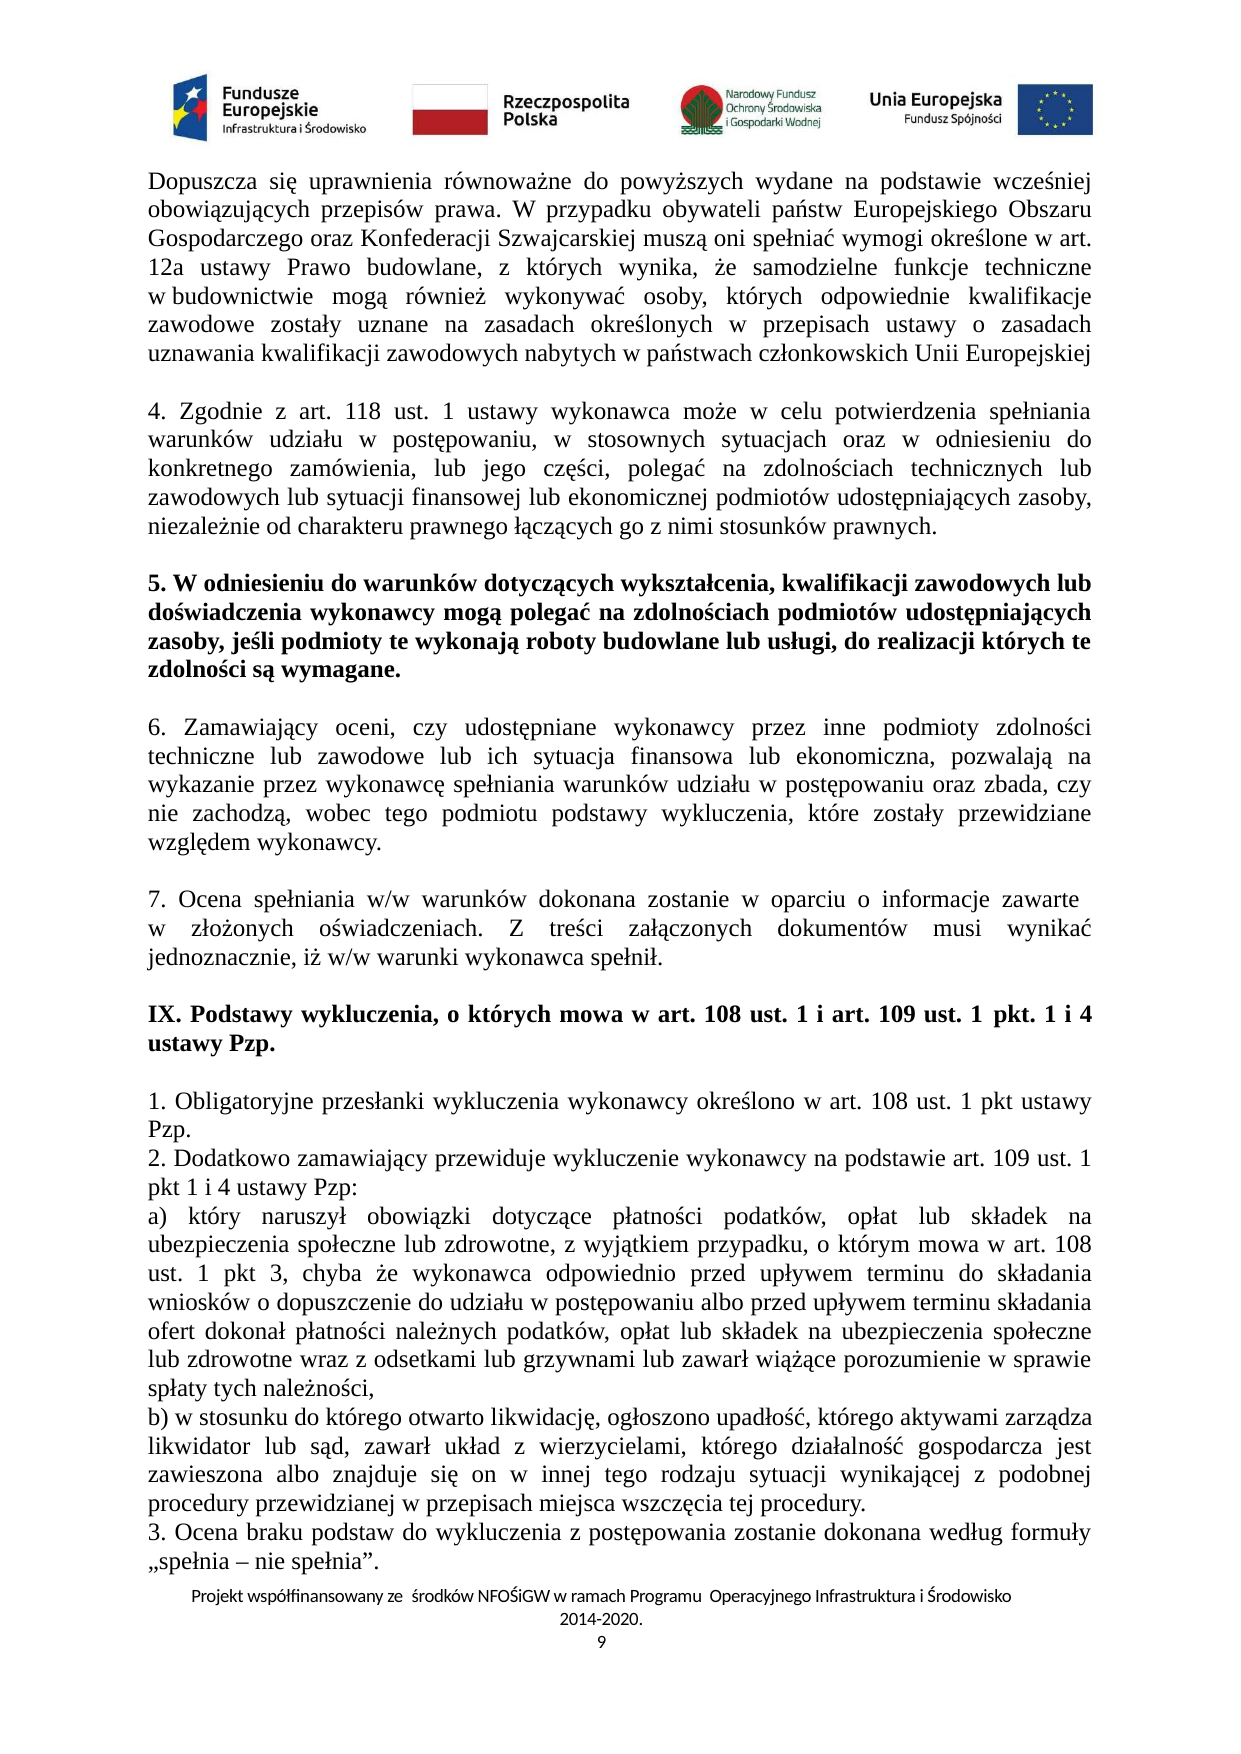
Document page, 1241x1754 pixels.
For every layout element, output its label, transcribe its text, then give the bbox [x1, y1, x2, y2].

text a) który naruszył obowiązki dotyczące płatności podatków, opłat lub składek na ubezpieczenia społeczne lub zdrowotne, z wyjątkiem przypadku, o którym mowa w art. 108 ust. 1 pkt 3, chyba że wykonawca odpowiednio przed upływem terminu do składania wniosków o dopuszczenie do udziału w postępowaniu albo przed upływem terminu składania ofert dokonał płatności należnych podatków, opłat lub składek na ubezpieczenia społeczne lub zdrowotne wraz z odsetkami lub grzywnami lub zawarł wiążące porozumienie w sprawie spłaty tych należności, [148, 1201, 1093, 1402]
text 7. Ocena spełniania w/w warunków dokonana zostanie w oparciu o informacje zawarte w złożonych oświadczeniach. Z treści załączonych dokumentów musi wynikać jednoznacznie, iż w/w warunki wykonawca spełnił. [148, 884, 1093, 971]
text b) w stosunku do którego otwarto likwidację, ogłoszono upadłość, którego aktywami zarządza likwidator lub sąd, zawarł układ z wierzycielami, którego działalność gospodarcza jest zawieszona albo znajduje się on w innej tego rodzaju sytuacji wynikającej z podobnej procedury przewidzianej w przepisach miejsca wszczęcia tej procedury. [148, 1402, 1093, 1517]
text 6. Zamawiający oceni, czy udostępniane wykonawcy przez inne podmioty zdolności techniczne lub zawodowe lub ich sytuacja finansowa lub ekonomiczna, pozwalają na wykazanie przez wykonawcę spełniania warunków udziału w postępowaniu oraz zbada, czy nie zachodzą, wobec tego podmiotu podstawy wykluczenia, które zostały przewidziane względem wykonawcy. [148, 712, 1093, 856]
text 4. Zgodnie z art. 118 ust. 1 ustawy wykonawca może w celu potwierdzenia spełniania warunków udziału w postępowaniu, w stosownych sytuacjach oraz w odniesieniu do konkretnego zamówienia, lub jego części, polegać na zdolnościach technicznych lub zawodowych lub sytuacji finansowej lub ekonomicznej podmiotów udostępniających zasoby, niezależnie od charakteru prawnego łączących go z nimi stosunków prawnych. [148, 396, 1093, 539]
text 5. W odniesieniu do warunków dotyczących wykształcenia, kwalifikacji zawodowych lub doświadczenia wykonawcy mogą polegać na zdolnościach podmiotów udostępniających zasoby, jeśli podmioty te wykonają roboty budowlane lub usługi, do realizacji których te zdolności są wymagane. [148, 568, 1093, 683]
picture [147, 53, 1112, 166]
text Dopuszcza się uprawnienia równoważne do powyższych wydane na podstawie wcześniej obowiązujących przepisów prawa. W przypadku obywateli państw Europejskiego Obszaru Gospodarczego oraz Konfederacji Szwajcarskiej muszą oni spełniać wymogi określone w art. 12a ustawy Prawo budowlane, z których wynika, że samodzielne funkcje techniczne w budownictwie mogą również wykonywać osoby, których odpowiednie kwalifikacje zawodowe zostały uznane na zasadach określonych w przepisach ustawy o zasadach uznawania kwalifikacji zawodowych nabytych w państwach członkowskich Unii Europejskiej [148, 166, 1093, 367]
text 1. Obligatoryjne przesłanki wykluczenia wykonawcy określono w art. 108 ust. 1 pkt ustawy Pzp. [148, 1086, 1093, 1143]
text 2. Dodatkowo zamawiający przewiduje wykluczenie wykonawcy na podstawie art. 109 ust. 1 pkt 1 i 4 ustawy Pzp: [148, 1143, 1093, 1201]
text 3. Ocena braku podstaw do wykluczenia z postępowania zostanie dokonana według formuły „spełnia – nie spełnia”. [148, 1517, 1093, 1574]
text IX. Podstawy wykluczenia, o których mowa w art. 108 ust. 1 i art. 109 ust. 1 pkt. 1 i 4 ustawy Pzp. [148, 999, 1093, 1057]
